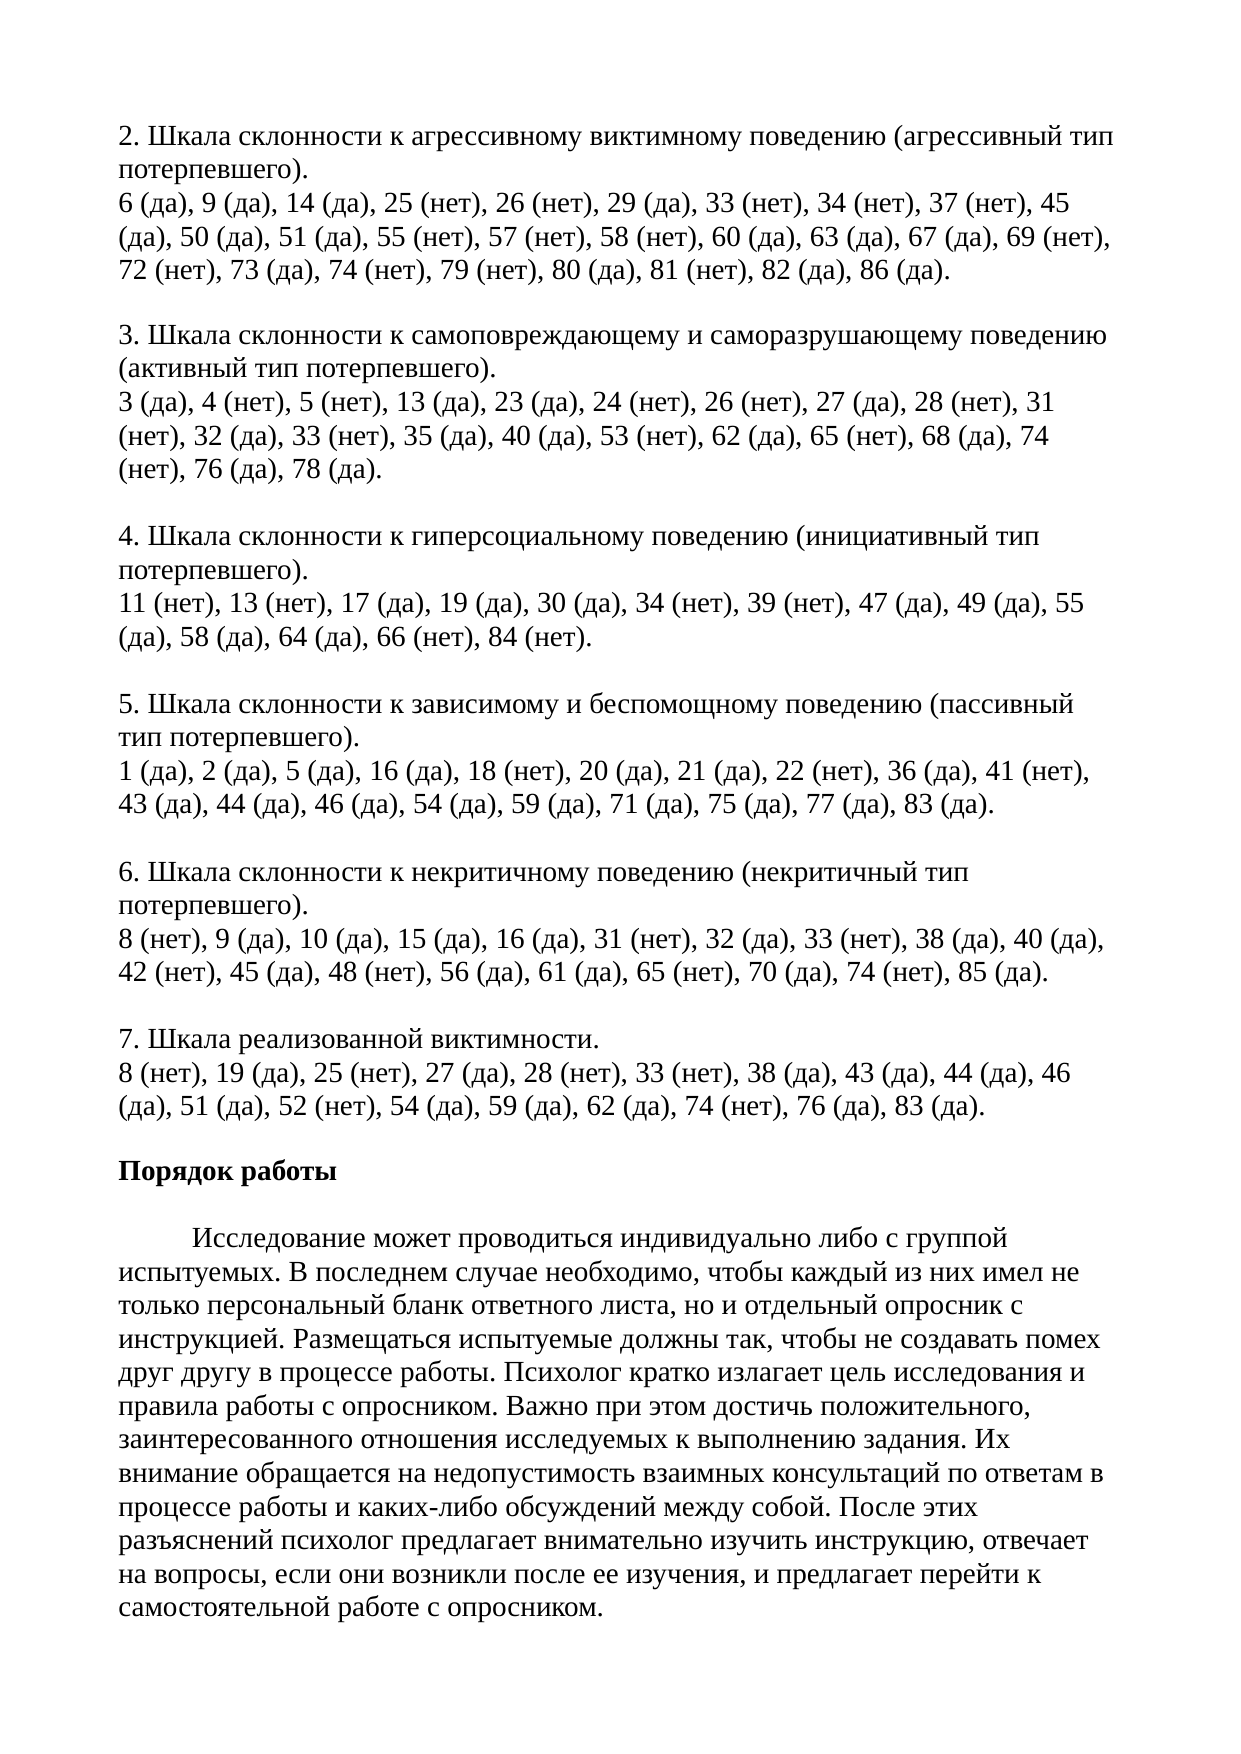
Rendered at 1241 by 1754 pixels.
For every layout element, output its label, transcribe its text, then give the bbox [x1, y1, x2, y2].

text 3. Шкала склонности к самоповреждающему и саморазрушающему поведению (активный тип потерпевшего). 3 (да), 4 (нет), 5 (нет), 13 (да), 23 (да), 24 (нет), 26 (нет), 27 (да), 28 (нет), 31 (нет), 32 (да), 33 (нет), 35 (да), 40 (да), 53 (нет), 62 (да), 65 (нет), 68 (да), 74 (нет), 76 (да), 78 (да). 4. Шкала склонности к гиперсоциальному поведению (инициативный тип потерпевшего). 11 (нет), 13 (нет), 17 (да), 19 (да), 30 (да), 34 (нет), 39 (нет), 47 (да), 49 (да), 55 (да), 58 (да), 64 (да), 66 (нет), 84 (нет). 5. Шкала склонности к зависимому и беспомощному поведению (пассивный тип потерпевшего). 1 (да), 2 (да), 5 (да), 16 (да), 18 (нет), 20 (да), 21 (да), 22 (нет), 36 (да), 41 (нет), 43 (да), 44 (да), 46 (да), 54 (да), 59 (да), 71 (да), 75 (да), 77 (да), 83 (да). 6. Шкала склонности к некритичному поведению (некритичный тип потерпевшего). 8 (нет), 9 (да), 10 (да), 15 (да), 16 (да), 31 (нет), 32 (да), 33 (нет), 38 (да), 40 (да), 42 (нет), 45 (да), 48 (нет), 56 (да), 61 (да), 65 (нет), 70 (да), 74 (нет), 85 (да). 7. Шкала реализованной виктимности. 8 (нет), 19 (да), 25 (нет), 27 (да), 28 (нет), 33 (нет), 38 (да), 43 (да), 44 (да), 46 (да), 51 (да), 52 (нет), 54 (да), 59 (да), 62 (да), 74 (нет), 76 (да), 83 (да). [118, 317, 1122, 1122]
text Порядок работы Исследование может проводиться индивидуально либо с группой испытуемых. В последнем случае необходимо, чтобы каждый из них имел не только персональный бланк ответного листа, но и отдельный опросник с инструкцией. Размещаться испытуемые должны так, чтобы не создавать помех друг другу в процессе работы. Психолог кратко излагает цель исследования и правила работы с опросником. Важно при этом достичь положительного, заинтересованного отношения исследуемых к выполнению задания. Их внимание обращается на недопустимость взаимных консультаций по ответам в процессе работы и каких-либо обсуждений между собой. После этих разъяснений психолог предлагает внимательно изучить инструкцию, отвечает на вопросы, если они возникли после ее изучения, и предлагает перейти к самостоятельной работе с опросником. [118, 1153, 1122, 1623]
text 2. Шкала склонности к агрессивному виктимному поведению (агрессивный тип потерпевшего). 6 (да), 9 (да), 14 (да), 25 (нет), 26 (нет), 29 (да), 33 (нет), 34 (нет), 37 (нет), 45 (да), 50 (да), 51 (да), 55 (нет), 57 (нет), 58 (нет), 60 (да), 63 (да), 67 (да), 69 (нет), 72 (нет), 73 (да), 74 (нет), 79 (нет), 80 (да), 81 (нет), 82 (да), 86 (да). [118, 118, 1122, 286]
